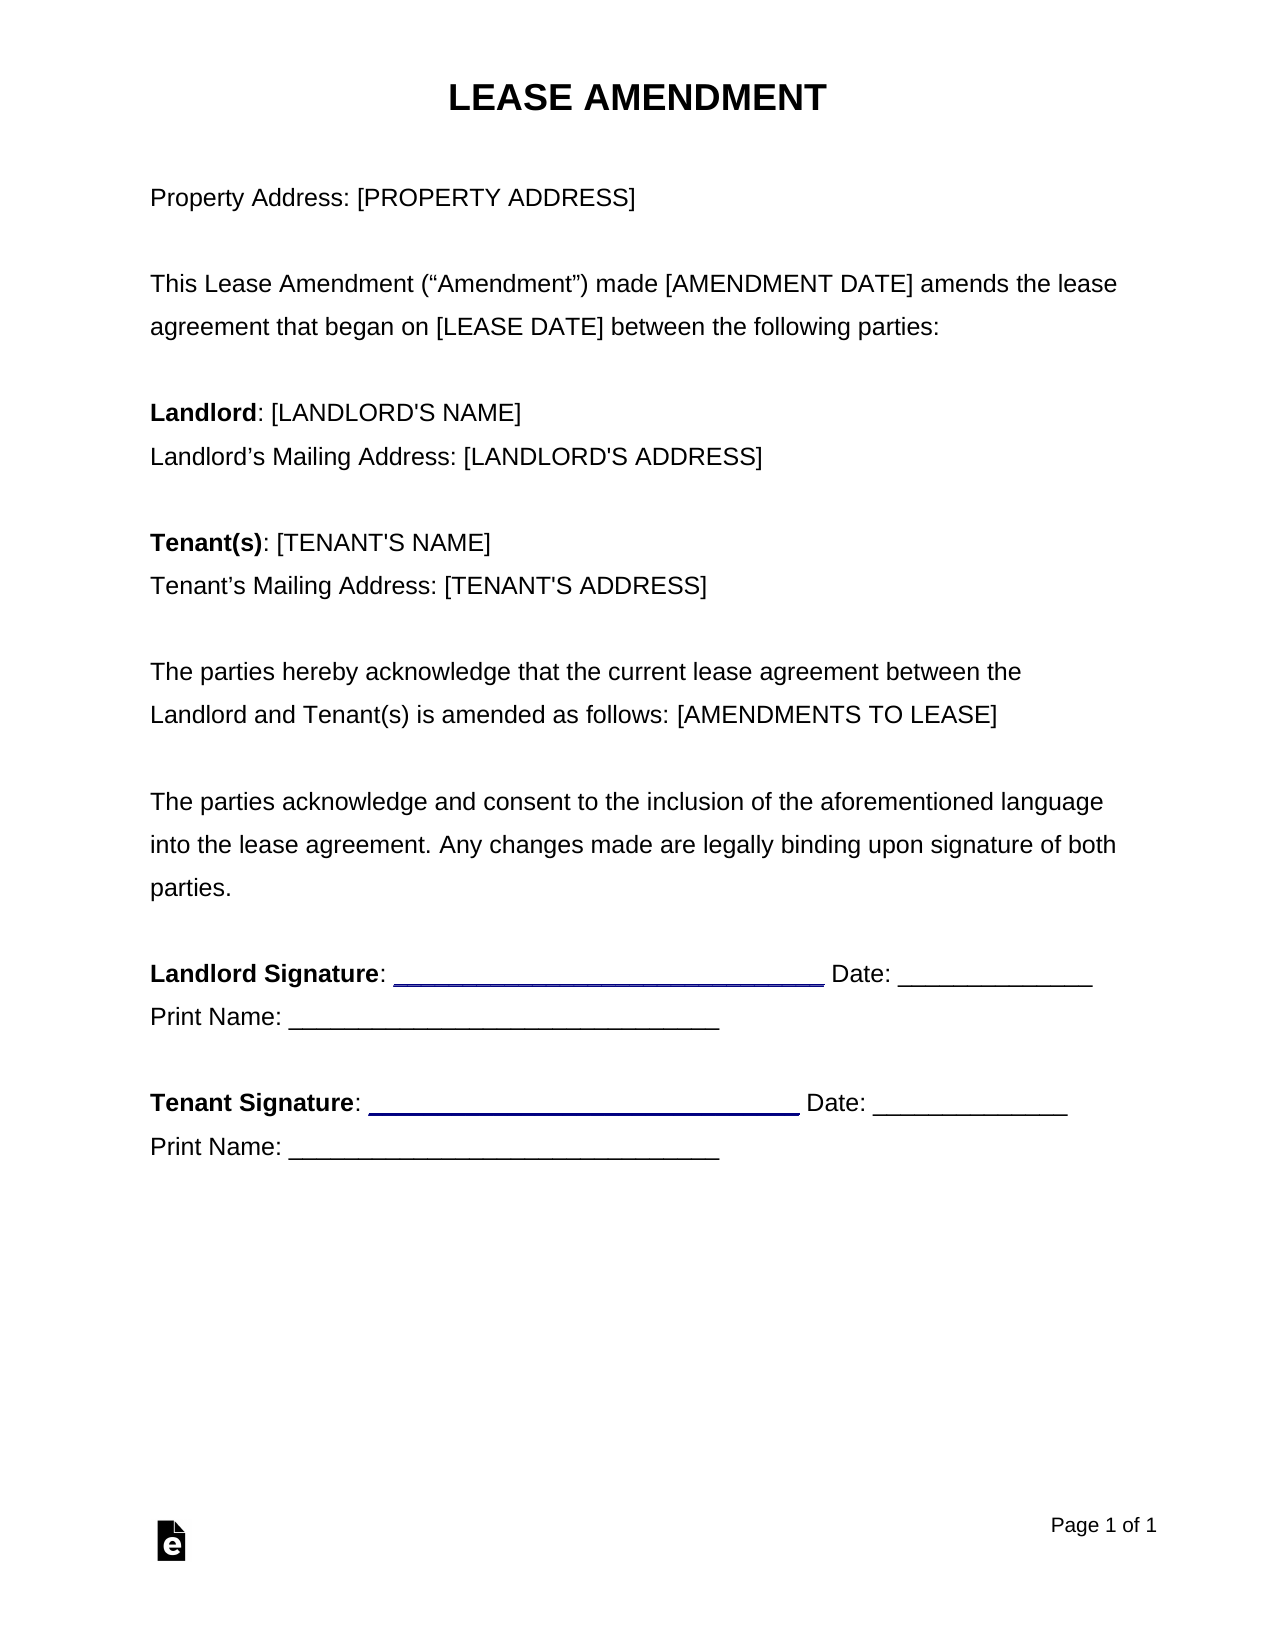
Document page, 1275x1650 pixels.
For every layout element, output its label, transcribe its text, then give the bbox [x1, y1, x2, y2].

text The parties hereby acknowledge that the current lease agreement between the Landlord and Tenant(s) is amended as follows: [AMENDMENTS TO LEASE] [150, 657, 1125, 729]
text The parties acknowledge and consent to the inclusion of the aforementioned language into the lease agreement. Any changes made are legally binding upon signature of both parties. [150, 787, 1125, 902]
text LEASE AMENDMENT [150, 75, 1125, 118]
text This Lease Amendment (“Amendment”) made [AMENDMENT DATE] amends the lease agreement that began on [LEASE DATE] between the following parties: [150, 269, 1125, 341]
text Tenant Signature: _______________________________ Date: ______________ [150, 1088, 1125, 1117]
text Landlord Signature: _______________________________ Date: ______________ [150, 959, 1125, 988]
text Tenant(s): [TENANT'S NAME] [150, 528, 1125, 557]
text Property Address: [PROPERTY ADDRESS] [150, 183, 1125, 212]
text Tenant’s Mailing Address: [TENANT'S ADDRESS] [150, 571, 1125, 600]
text Print Name: _______________________________ [150, 1002, 1125, 1031]
text Print Name: _______________________________ [150, 1132, 1125, 1160]
text Landlord’s Mailing Address: [LANDLORD'S ADDRESS] [150, 442, 1125, 470]
text Landlord: [LANDLORD'S NAME] [150, 398, 1125, 427]
